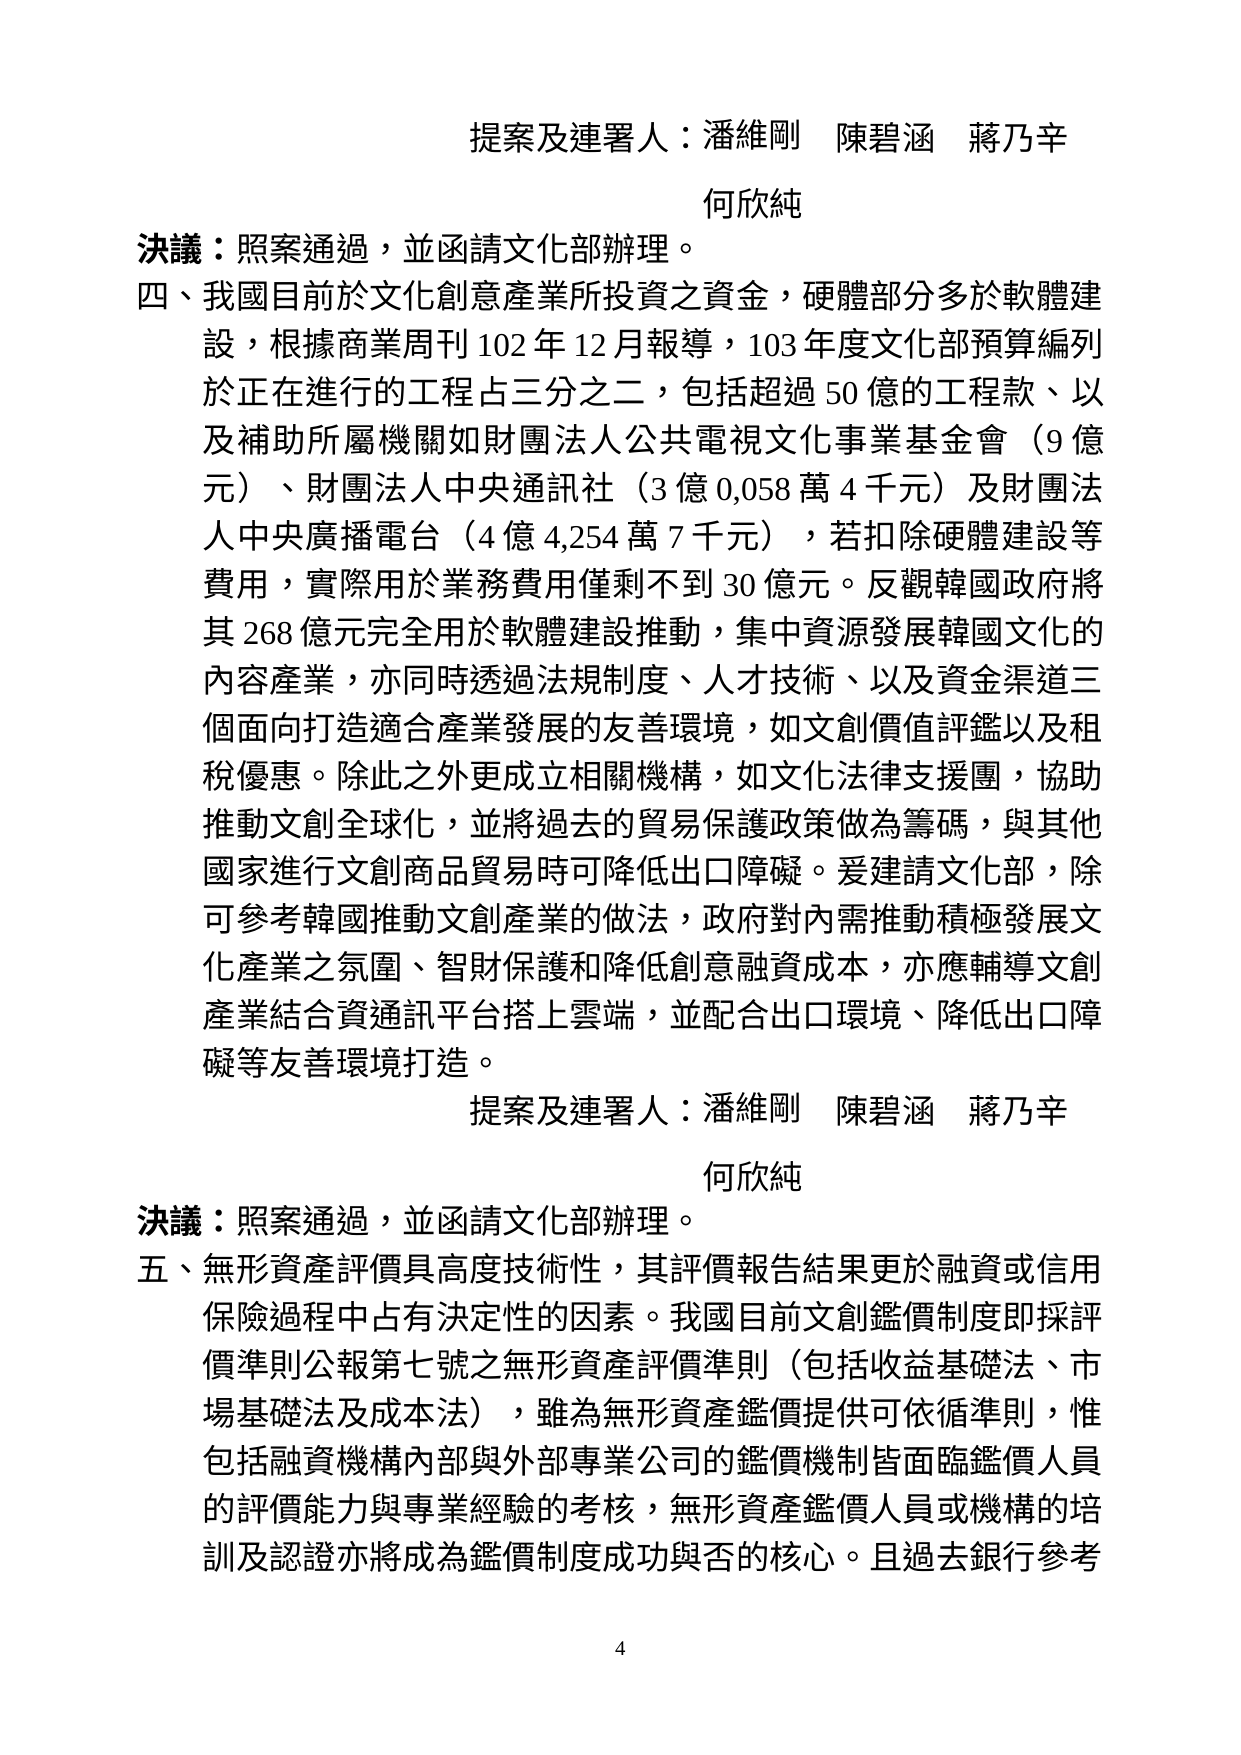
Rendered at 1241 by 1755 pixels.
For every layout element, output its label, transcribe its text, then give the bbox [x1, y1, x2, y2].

text 何欣純 [203, 1133, 1104, 1196]
text 何欣純 [203, 160, 1104, 223]
text 四、我國目前於文化創意產業所投資之資金，硬體部分多於軟體建設，根據商業周刊102年12月報導，103年度文化部預算編列於正在進行的工程占三分之二，包括超過50億的工程款、以及補助所屬機關如財團法人公共電視文化事業基金會（9億元）、財團法人中央通訊社（3億0,058萬4千元）及財團法人中央廣播電台（4億4,254萬7千元），若扣除硬體建設等費用，實際用於業務費用僅剩不到30億元。反觀韓國政府將其268億元完全用於軟體建設推動，集中資源發展韓國文化的內容產業，亦同時透過法規制度、人才技術、以及資金渠道三個面向打造適合產業發展的友善環境，如文創價值評鑑以及租稅優惠。除此之外更成立相關機構，如文化法律支援團，協助推動文創全球化，並將過去的貿易保護政策做為籌碼，與其他國家進行文創商品貿易時可降低出口障礙。爰建請文化部，除可參考韓國推動文創產業的做法，政府對內需推動積極發展文化產業之氛圍、智財保護和降低創意融資成本，亦應輔導文創產業結合資通訊平台搭上雲端，並配合出口環境、降低出口障礙等友善環境打造。 [136, 271, 1104, 1085]
text 提案及連署人：潘維剛 陳碧涵 蔣乃辛 [136, 112, 1104, 160]
text 決議：照案通過，並函請文化部辦理。 [136, 1196, 1102, 1243]
text 提案及連署人：潘維剛 陳碧涵 蔣乃辛 [136, 1085, 1104, 1133]
text 決議：照案通過，並函請文化部辦理。 [136, 223, 1102, 271]
text 五、無形資產評價具高度技術性，其評價報告結果更於融資或信用保險過程中占有決定性的因素。我國目前文創鑑價制度即採評價準則公報第七號之無形資產評價準則（包括收益基礎法、市場基礎法及成本法），雖為無形資產鑑價提供可依循準則，惟包括融資機構內部與外部專業公司的鑑價機制皆面臨鑑價人員的評價能力與專業經驗的考核，無形資產鑑價人員或機構的培訓及認證亦將成為鑑價制度成功與否的核心。且過去銀行參考 [136, 1243, 1104, 1579]
